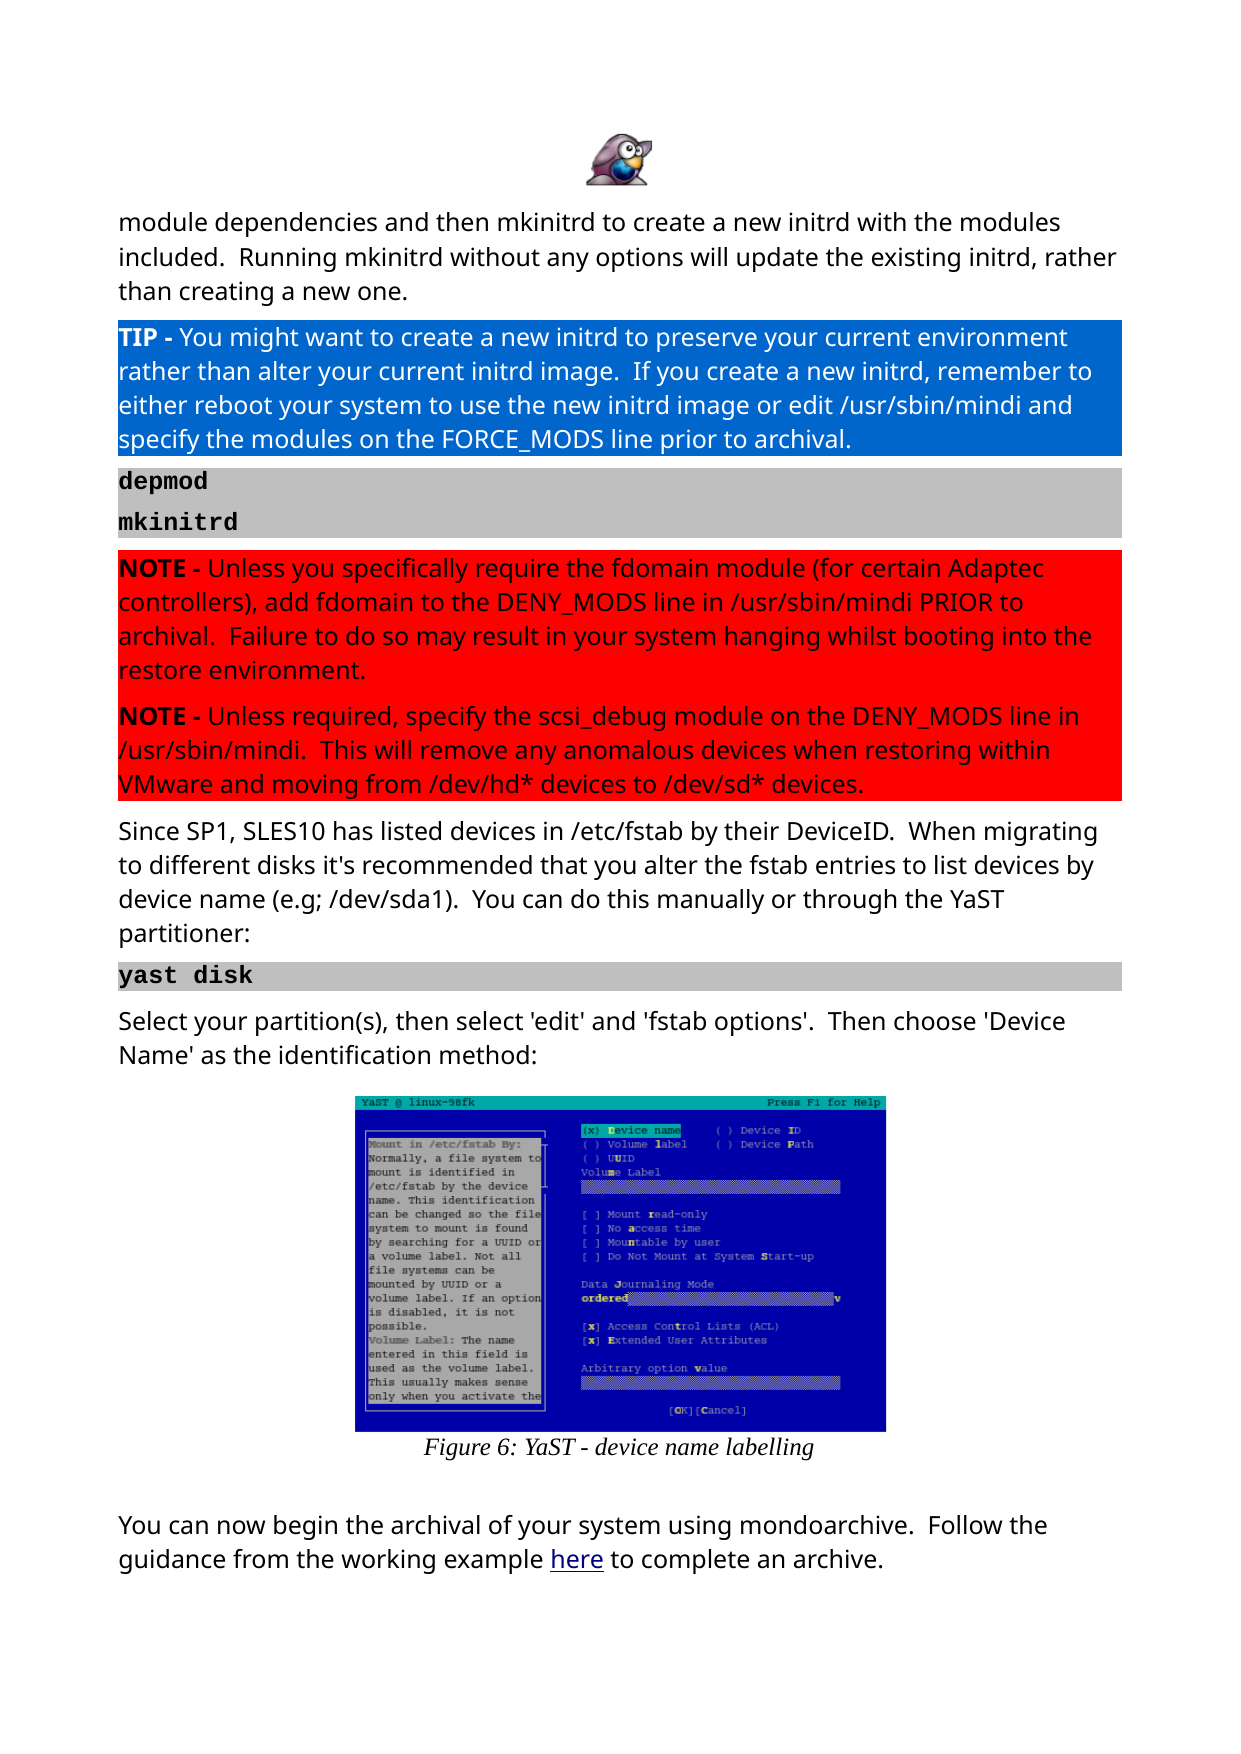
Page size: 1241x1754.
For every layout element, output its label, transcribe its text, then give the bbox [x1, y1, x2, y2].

text yast disk [118, 962, 1122, 991]
picture [354, 1096, 887, 1433]
picture [578, 118, 663, 198]
text depmod [118, 468, 1122, 497]
text module dependencies and then mkinitrd to create a new initrd with the modules included. Running mkinitrd without any options will update the existing initrd, rather than creating a new one. [118, 205, 1122, 307]
text NOTE - Unless required, specify the scsi_debug module on the DENY_MODS line in /usr/sbin/mindi. This will remove any anomalous devices when restoring within VMware and moving from /dev/hd* devices to /dev/sd* devices. [118, 699, 1122, 801]
text TIP - You might want to create a new initrd to preserve your current environment rather than alter your current initrd image. If you create a new initrd, remember to either reboot your system to use the new initrd image or edit /usr/sbin/mindi and specify the modules on the FORCE_MODS line prior to archival. [118, 320, 1122, 456]
text mkinitrd [118, 509, 1122, 538]
text Select your partition(s), then select 'edit' and 'fstab options'. Then choose 'Device Name' as the identification method: [118, 1003, 1122, 1071]
text Figure 6: YaST - device name labelling [354, 1433, 886, 1461]
text You can now begin the archival of your system using mondoarchive. Follow the guidance from the working example here to complete an archive. [118, 1508, 1122, 1576]
text NOTE - Unless you specifically require the fdomain module (for certain Adaptec controllers), add fdomain to the DENY_MODS line in /usr/sbin/mindi PRIOR to archival. Failure to do so may result in your system hanging whilst booting into the restore environment. [118, 550, 1122, 686]
text Since SP1, SLES10 has listed devices in /etc/fstab by their DeviceID. When migrating to different disks it's recommended that you alter the fstab entries to list devices by device name (e.g; /dev/sda1). You can do this manually or through the YaST partitioner: [118, 814, 1122, 950]
